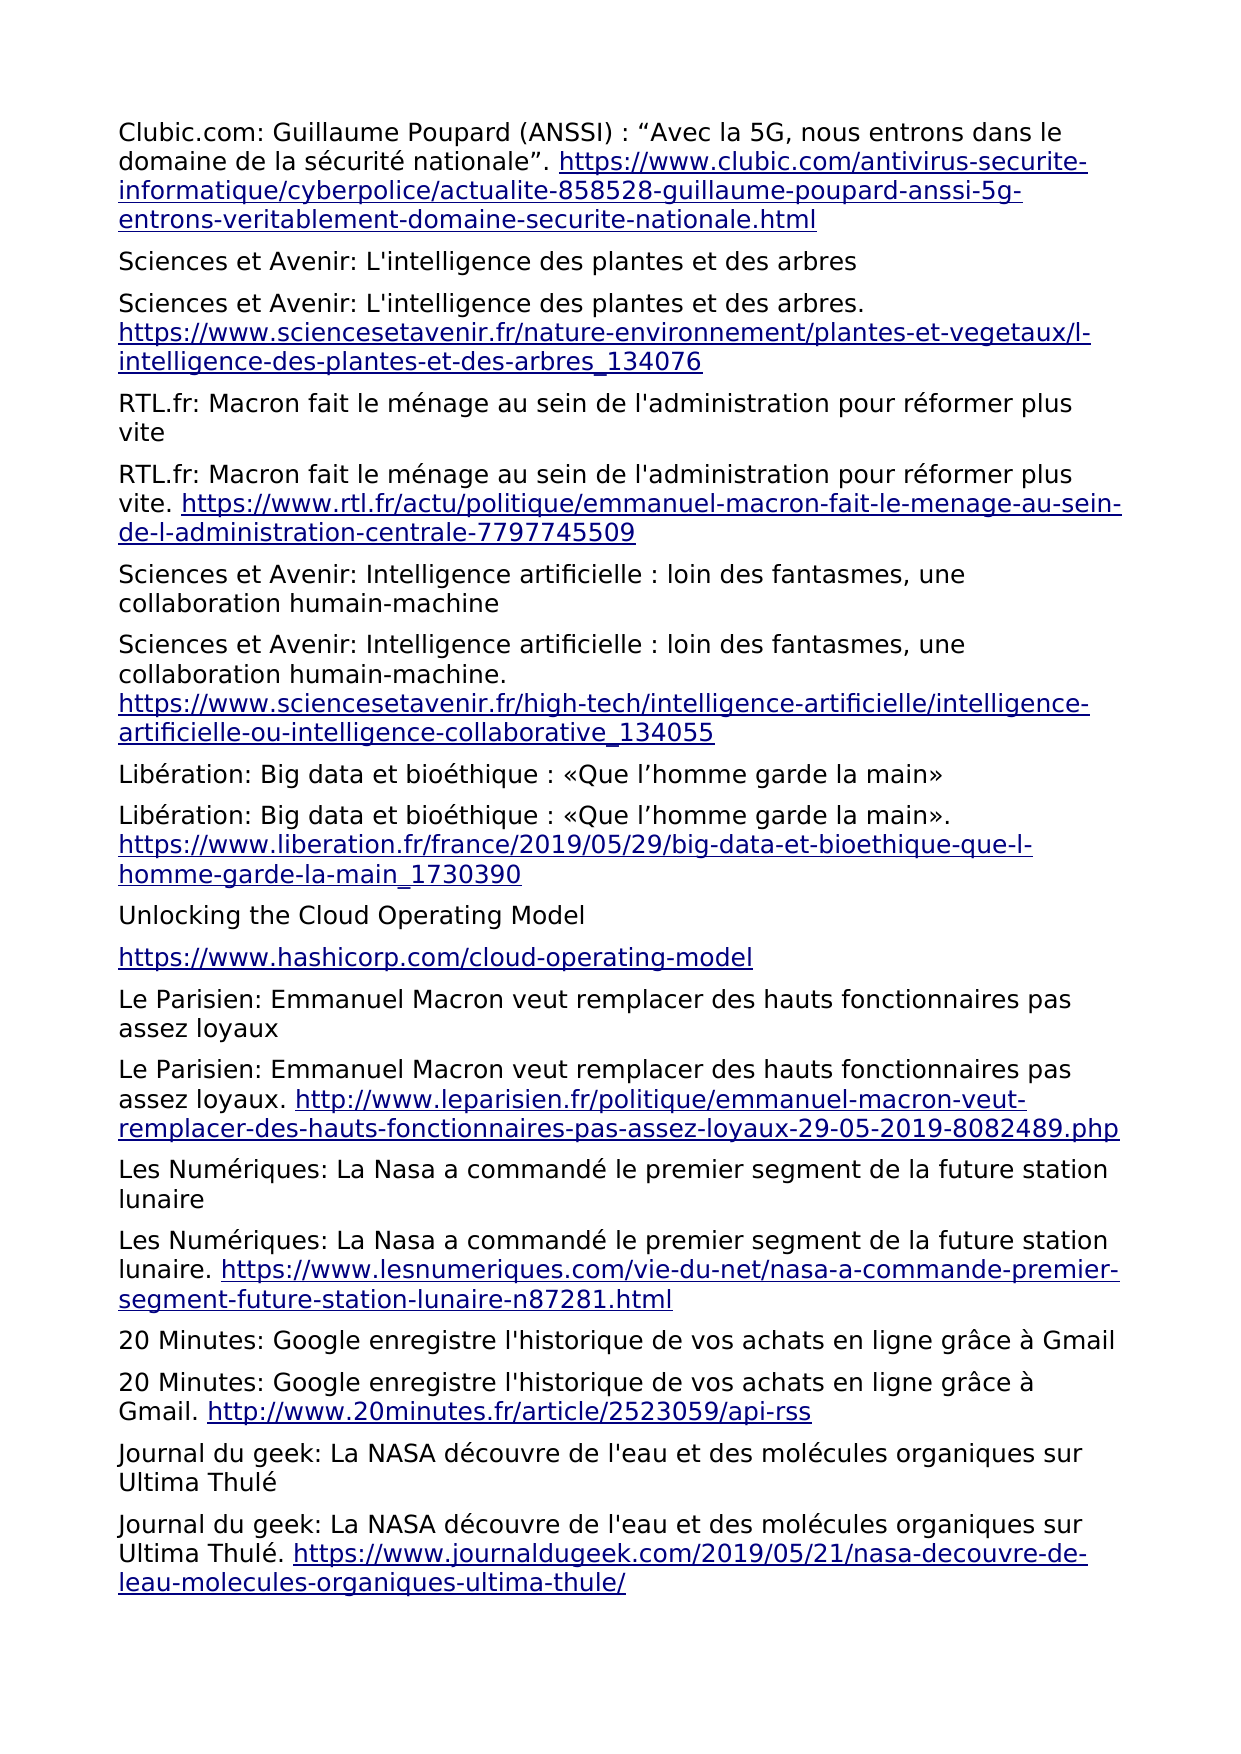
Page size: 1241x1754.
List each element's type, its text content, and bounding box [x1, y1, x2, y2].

text Sciences et Avenir: L'intelligence des plantes et des arbres [118, 247, 1122, 276]
text Journal du geek: La NASA découvre de l'eau et des molécules organiques sur Ultima Thulé. https://www.journaldugeek.com/2019/05/21/nasa-decouvre-de-leau-molecules-organiques-ultima-thule/ [118, 1510, 1122, 1597]
text Les Numériques: La Nasa a commandé le premier segment de la future station lunaire [118, 1156, 1122, 1214]
text RTL.fr: Macron fait le ménage au sein de l'administration pour réformer plus vite. https://www.rtl.fr/actu/politique/emmanuel-macron-fait-le-menage-au-sein-de-l-administration-centrale-7797745509 [118, 460, 1122, 547]
text Les Numériques: La Nasa a commandé le premier segment de la future station lunaire. https://www.lesnumeriques.com/vie-du-net/nasa-a-commande-premier-segment-future-station-lunaire-n87281.html [118, 1226, 1122, 1314]
text 20 Minutes: Google enregistre l'historique de vos achats en ligne grâce à Gmail [118, 1326, 1122, 1356]
text Le Parisien: Emmanuel Macron veut remplacer des hauts fonctionnaires pas assez loyaux [118, 985, 1122, 1043]
text Clubic.com: Guillaume Poupard (ANSSI) : “Avec la 5G, nous entrons dans le domaine de la sécurité nationale”. https://www.clubic.com/antivirus-securite-informatique/cyberpolice/actualite-858528-guillaume-poupard-anssi-5g-entrons-veritablement-domaine-securite-nationale.html [118, 118, 1122, 235]
text https://www.hashicorp.com/cloud-operating-model [118, 943, 1122, 972]
text Sciences et Avenir: Intelligence artificielle : loin des fantasmes, une collaboration humain-machine [118, 560, 1122, 618]
text Journal du geek: La NASA découvre de l'eau et des molécules organiques sur Ultima Thulé [118, 1439, 1122, 1497]
text Le Parisien: Emmanuel Macron veut remplacer des hauts fonctionnaires pas assez loyaux. http://www.leparisien.fr/politique/emmanuel-macron-veut-remplacer-des-hauts-fonctionnaires-pas-assez-loyaux-29-05-2019-8082489.php [118, 1056, 1122, 1143]
text Unlocking the Cloud Operating Model [118, 901, 1122, 931]
text Sciences et Avenir: Intelligence artificielle : loin des fantasmes, une collaboration humain-machine. https://www.sciencesetavenir.fr/high-tech/intelligence-artificielle/intelligence-artificielle-ou-intelligence-collaborative_134055 [118, 631, 1122, 747]
text Libération: Big data et bioéthique : «Que l’homme garde la main» [118, 760, 1122, 789]
text RTL.fr: Macron fait le ménage au sein de l'administration pour réformer plus vite [118, 389, 1122, 447]
text Libération: Big data et bioéthique : «Que l’homme garde la main». https://www.liberation.fr/france/2019/05/29/big-data-et-bioethique-que-l-homme-garde-la-main_1730390 [118, 801, 1122, 889]
text Sciences et Avenir: L'intelligence des plantes et des arbres. https://www.sciencesetavenir.fr/nature-environnement/plantes-et-vegetaux/l-intelligence-des-plantes-et-des-arbres_134076 [118, 289, 1122, 376]
text 20 Minutes: Google enregistre l'historique de vos achats en ligne grâce à Gmail. http://www.20minutes.fr/article/2523059/api-rss [118, 1368, 1122, 1426]
